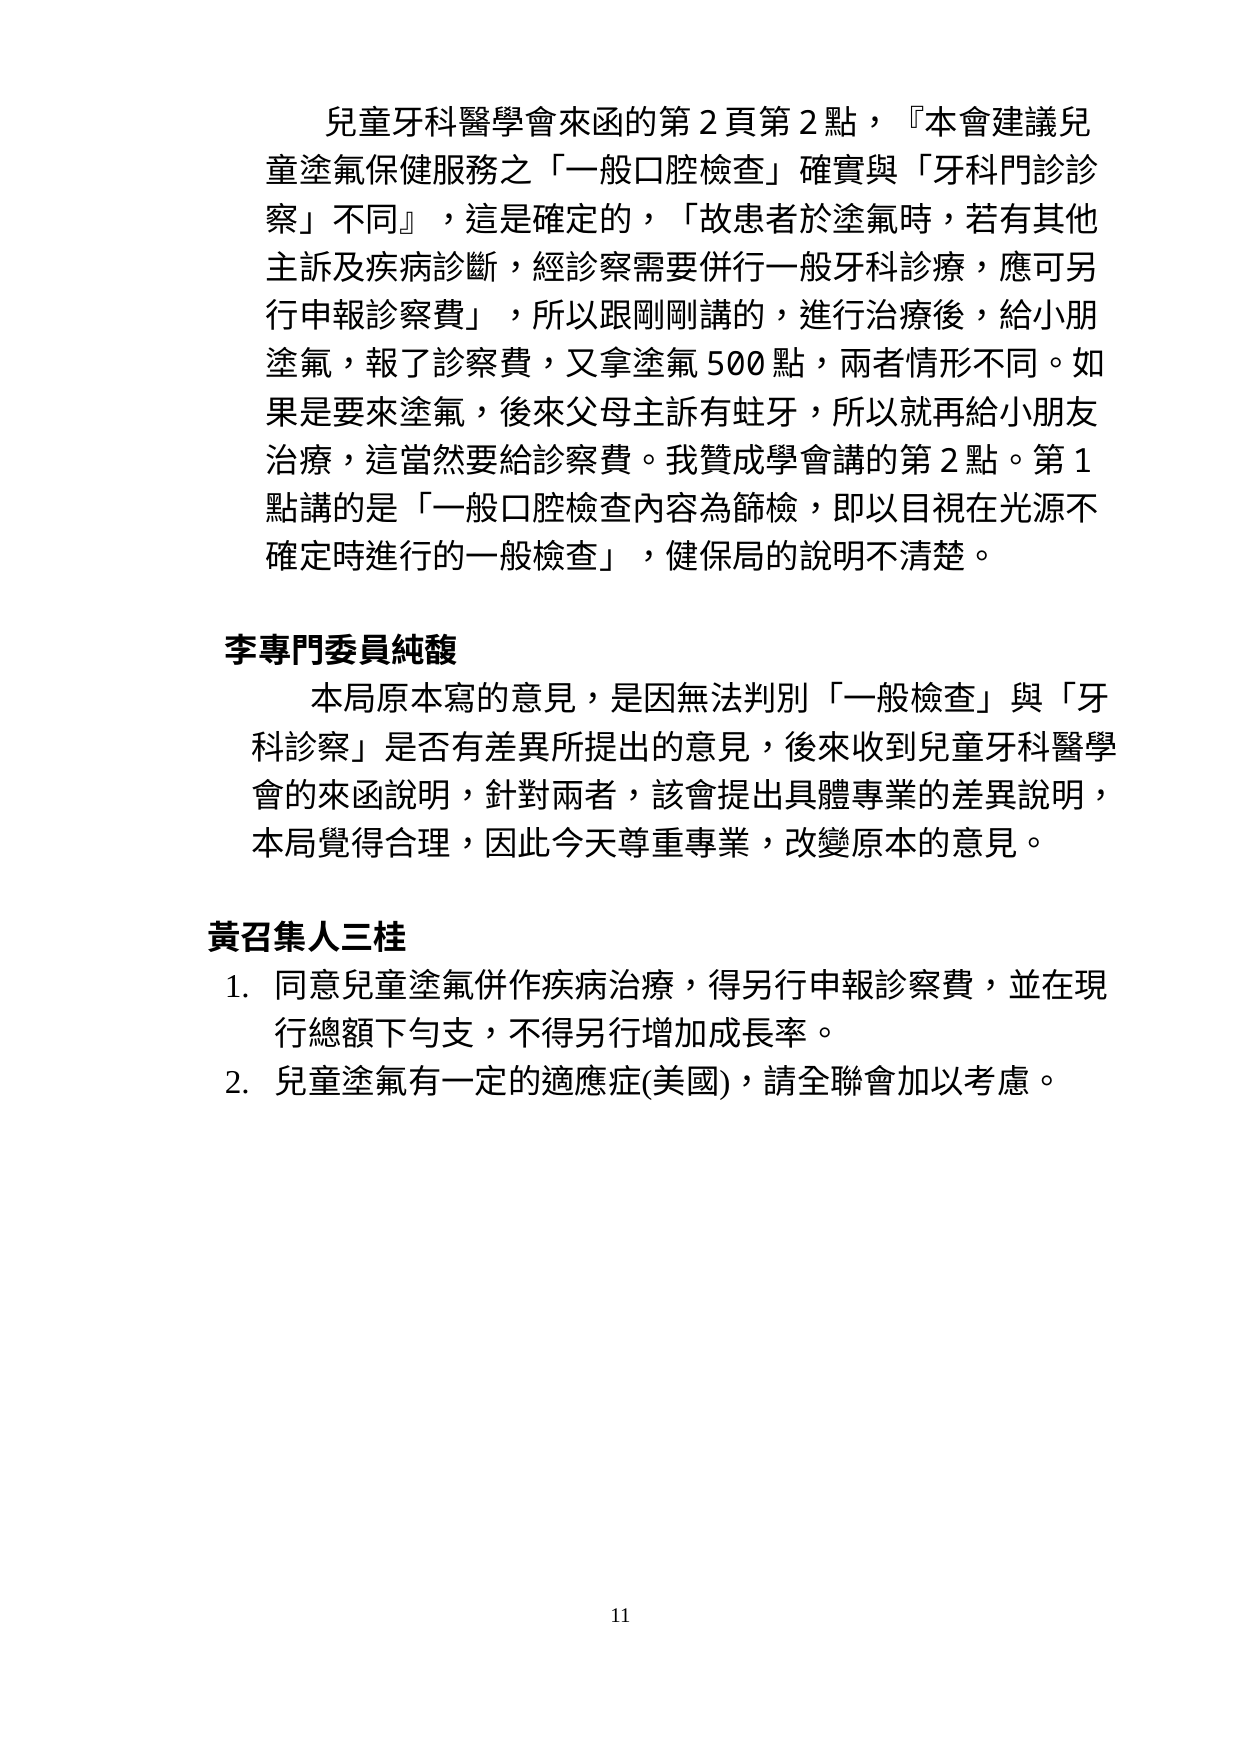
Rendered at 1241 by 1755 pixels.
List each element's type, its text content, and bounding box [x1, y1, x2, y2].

text 黃召集人三桂 [207, 911, 1122, 959]
text 本局原本寫的意見，是因無法判別「一般檢查」與「牙科診察」是否有差異所提出的意見，後來收到兒童牙科醫學會的來函說明，針對兩者，該會提出具體專業的差異說明，本局覺得合理，因此今天尊重專業，改變原本的意見。 [251, 672, 1122, 865]
list 同意兒童塗氟併作疾病治療，得另行申報診察費，並在現行總額下勻支，不得另行增加成長率。 [224, 959, 1122, 1055]
list 兒童塗氟有一定的適應症(美國)，請全聯會加以考慮。 [224, 1055, 1122, 1103]
text 李專門委員純馥 [224, 624, 1122, 672]
text 兒童牙科醫學會來函的第2頁第2點，『本會建議兒童塗氟保健服務之「一般口腔檢查」確實與「牙科門診診察」不同』，這是確定的，「故患者於塗氟時，若有其他主訴及疾病診斷，經診察需要併行一般牙科診療，應可另行申報診察費」，所以跟剛剛講的，進行治療後，給小朋塗氟，報了診察費，又拿塗氟500點，兩者情形不同。如果是要來塗氟，後來父母主訴有蛀牙，所以就再給小朋友治療，這當然要給診察費。我贊成學會講的第2點。第1點講的是「一般口腔檢查內容為篩檢，即以目視在光源不確定時進行的一般檢查」，健保局的說明不清楚。 [266, 96, 1122, 578]
